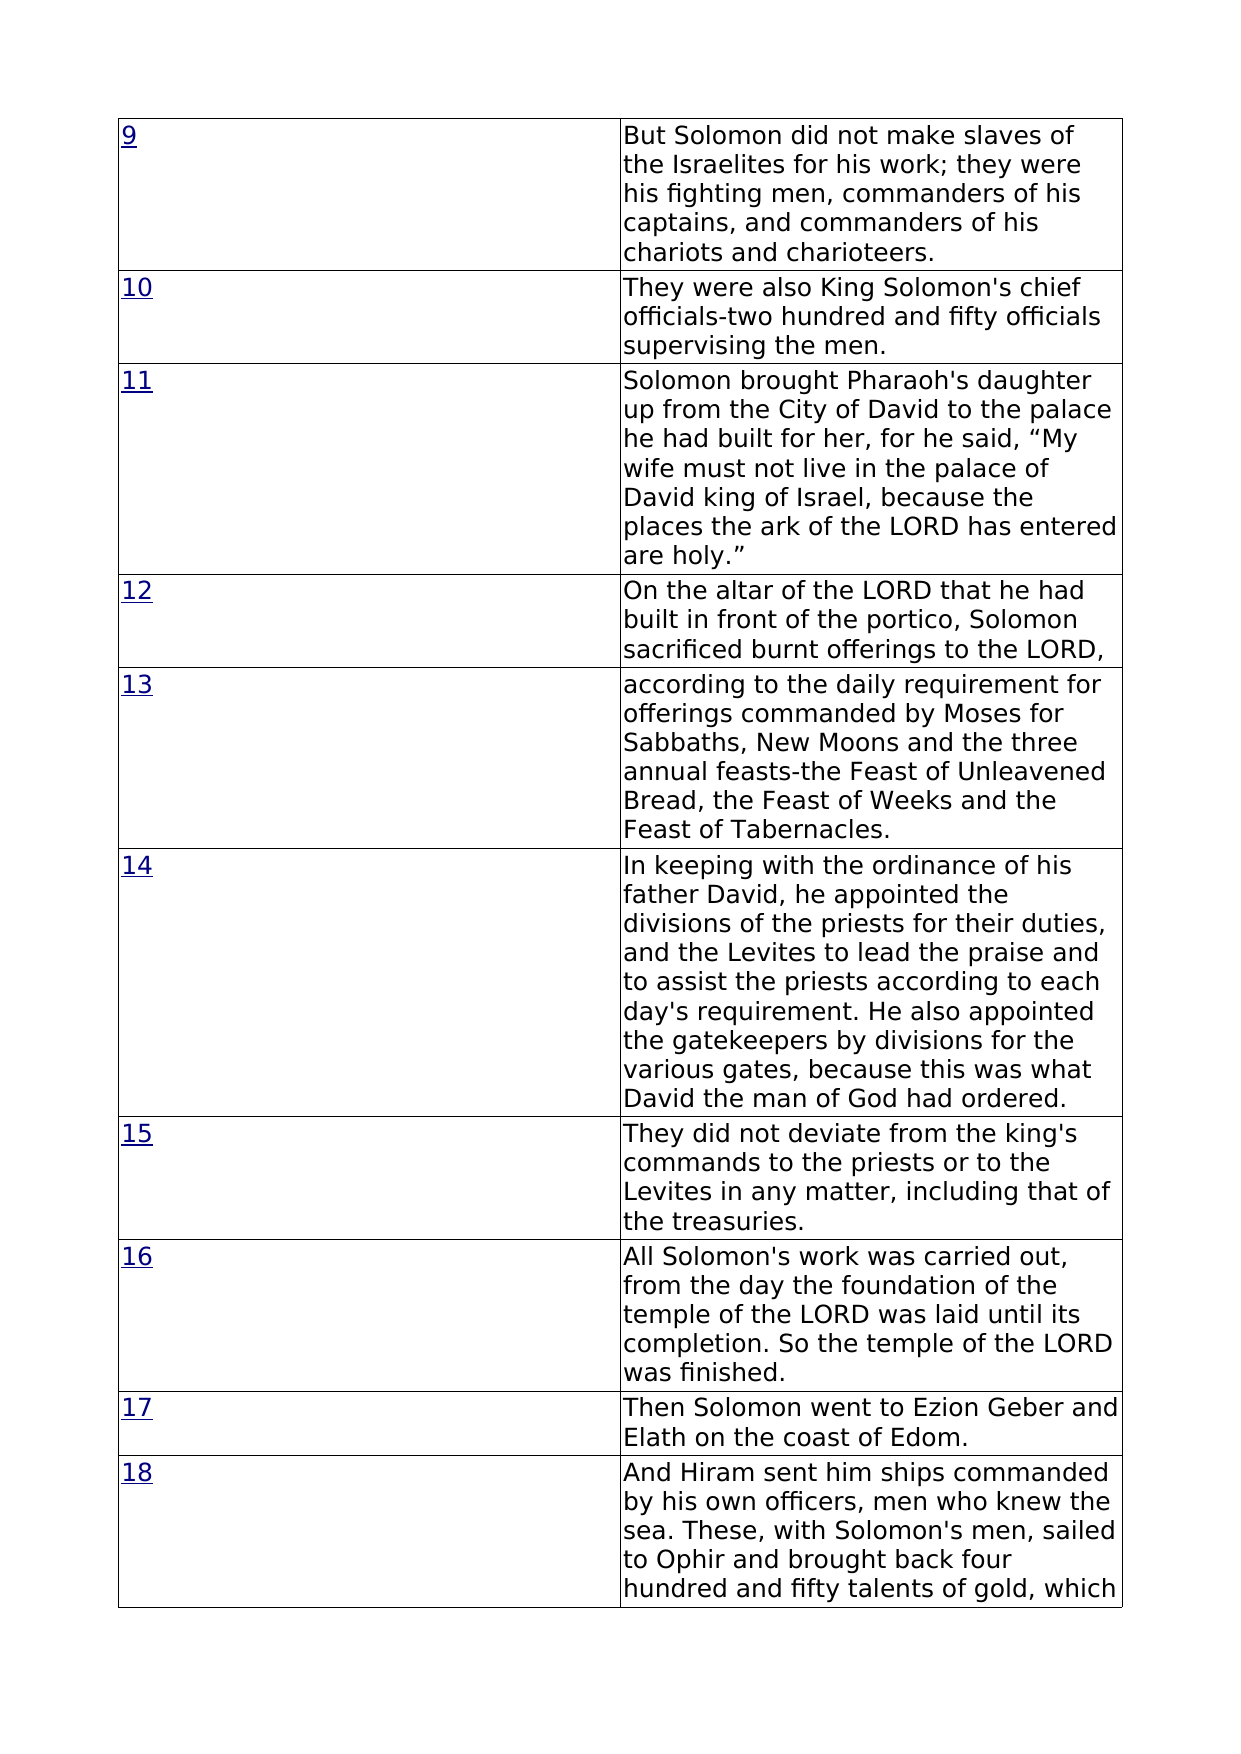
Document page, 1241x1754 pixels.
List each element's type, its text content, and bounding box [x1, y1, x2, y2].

table_cell But Solomon did not make slaves of the Israelites for his work; they were his fighting men, commanders of his captains, and commanders of his chariots and charioteers. [621, 119, 1122, 270]
table_cell 17 [119, 1392, 620, 1455]
table_cell 15 [119, 1117, 620, 1239]
table_cell And Hiram sent him ships commanded by his own officers, men who knew the sea. These, with Solomon's men, sailed to Ophir and brought back four hundred and fifty talents of gold, which [621, 1456, 1122, 1607]
table_cell 12 [119, 575, 620, 667]
table_cell They were also King Solomon's chief officials-two hundred and fifty officials supervising the men. [621, 271, 1122, 363]
table_cell 13 [119, 668, 620, 848]
table_cell 9 [119, 119, 620, 270]
table_cell 11 [119, 364, 620, 573]
table_cell 10 [119, 271, 620, 363]
table_cell Then Solomon went to Ezion Geber and Elath on the coast of Edom. [621, 1392, 1122, 1455]
table_cell 14 [119, 849, 620, 1116]
table_cell 18 [119, 1456, 620, 1607]
table_cell Solomon brought Pharaoh's daughter up from the City of David to the palace he had built for her, for he said, “My wife must not live in the palace of David king of Israel, because the places the ark of the LORD has entered are holy.” [621, 364, 1122, 573]
table_cell On the altar of the LORD that he had built in front of the portico, Solomon sacrificed burnt offerings to the LORD, [621, 575, 1122, 667]
table_cell 16 [119, 1240, 620, 1391]
table_cell They did not deviate from the king's commands to the priests or to the Levites in any matter, including that of the treasuries. [621, 1117, 1122, 1239]
table_cell according to the daily requirement for offerings commanded by Moses for Sabbaths, New Moons and the three annual feasts-the Feast of Unleavened Bread, the Feast of Weeks and the Feast of Tabernacles. [621, 668, 1122, 848]
table_cell All Solomon's work was carried out, from the day the foundation of the temple of the LORD was laid until its completion. So the temple of the LORD was finished. [621, 1240, 1122, 1391]
table_cell In keeping with the ordinance of his father David, he appointed the divisions of the priests for their duties, and the Levites to lead the praise and to assist the priests according to each day's requirement. He also appointed the gatekeepers by divisions for the various gates, because this was what David the man of God had ordered. [621, 849, 1122, 1116]
